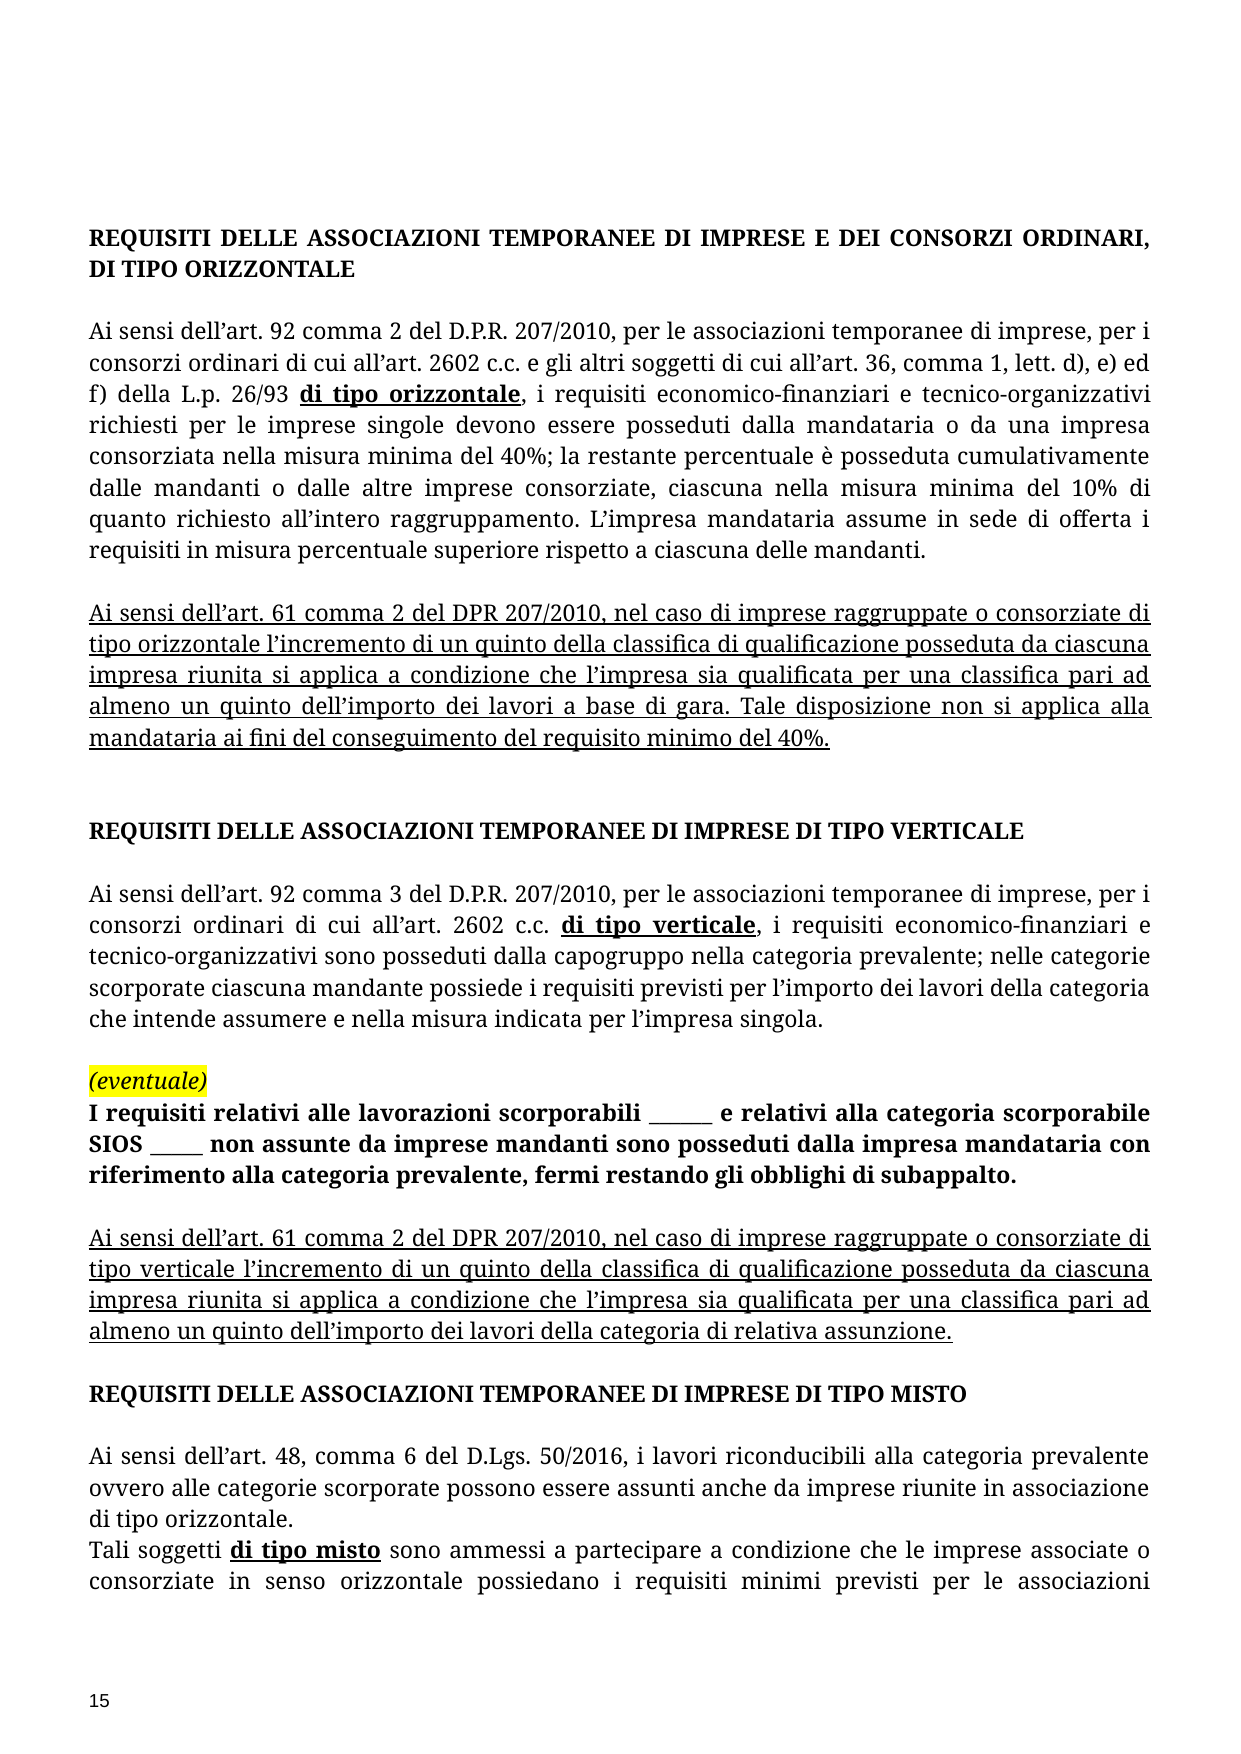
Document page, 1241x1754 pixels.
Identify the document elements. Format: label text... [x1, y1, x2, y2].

text Ai sensi dell’art. 61 comma 2 del DPR 207/2010, nel caso di imprese raggruppate o consorziate di tipo verticale l’incremento di un quinto della classifica di qualificazione posseduta da ciascuna [89, 1222, 1152, 1279]
text I requisiti relativi alle lavorazioni scorporabili ______ e relativi alla categoria scorporabile SIOS _____ non assunte da imprese mandanti sono posseduti dalla impresa mandataria con riferimento alla categoria prevalente, fermi restando gli obblighi di subappalto. [89, 1097, 1152, 1190]
text Ai sensi dell’art. 61 comma 2 del DPR 207/2010, nel caso di imprese raggruppate o consorziate di tipo orizzontale l’incremento di un quinto della classifica di qualificazione posseduta da ciascuna impresa riunita si applica a condizione che l’impresa sia qualificata per una classifica pari ad almeno un quinto dell’importo dei lavori a base di gara. Tale disposizione non si applica alla [89, 597, 1152, 717]
text impresa riunita si applica a condizione che l’impresa sia qualificata per una classifica pari ad almeno un quinto dell’importo dei lavori della categoria di relativa assunzione. [89, 1281, 1152, 1347]
text REQUISITI DELLE ASSOCIAZIONI TEMPORANEE DI IMPRESE E DEI CONSORZI ORDINARI, DI TIPO ORIZZONTALE [89, 222, 1152, 284]
text Ai sensi dell’art. 92 comma 2 del D.P.R. 207/2010, per le associazioni temporanee di imprese, per i consorzi ordinari di cui all’art. 2602 c.c. e gli altri soggetti di cui all’art. 36, comma 1, lett. d), e) ed f) della L.p. 26/93 di tipo orizzontale, i requisiti economico-finanziari e tecnico-organizzativi richiesti per le imprese singole devono essere posseduti dalla mandataria o da una impresa consorziata nella misura minima del 40%; la restante percentuale è posseduta cumulativamente dalle mandanti o dalle altre imprese consorziate, ciascuna nella misura minima del 10% di quanto richiesto all’intero raggruppamento. L’impresa mandataria assume in sede di offerta i requisiti in misura percentuale superiore rispetto a ciascuna delle mandanti. [89, 315, 1152, 565]
text Ai sensi dell’art. 92 comma 3 del D.P.R. 207/2010, per le associazioni temporanee di imprese, per i consorzi ordinari di cui all’art. 2602 c.c. di tipo verticale, i requisiti economico-finanziari e tecnico-organizzativi sono posseduti dalla capogruppo nella categoria prevalente; nelle categorie scorporate ciascuna mandante possiede i requisiti previsti per l’importo dei lavori della categoria che intende assumere e nella misura indicata per l’impresa singola. [89, 878, 1152, 1034]
text Ai sensi dell’art. 48, comma 6 del D.Lgs. 50/2016, i lavori riconducibili alla categoria prevalente ovvero alle categorie scorporate possono essere assunti anche da imprese riunite in associazione di tipo orizzontale. [89, 1440, 1152, 1534]
text Tali soggetti di tipo misto sono ammessi a partecipare a condizione che le imprese associate o consorziate in senso orizzontale possiedano i requisiti minimi previsti per le associazioni [89, 1534, 1152, 1597]
text REQUISITI DELLE ASSOCIAZIONI TEMPORANEE DI IMPRESE DI TIPO MISTO [89, 1378, 1152, 1409]
text mandataria ai fini del conseguimento del requisito minimo del 40%. [89, 718, 1152, 753]
text (eventuale) [89, 1065, 1152, 1097]
text REQUISITI DELLE ASSOCIAZIONI TEMPORANEE DI IMPRESE DI TIPO VERTICALE [89, 815, 1152, 847]
